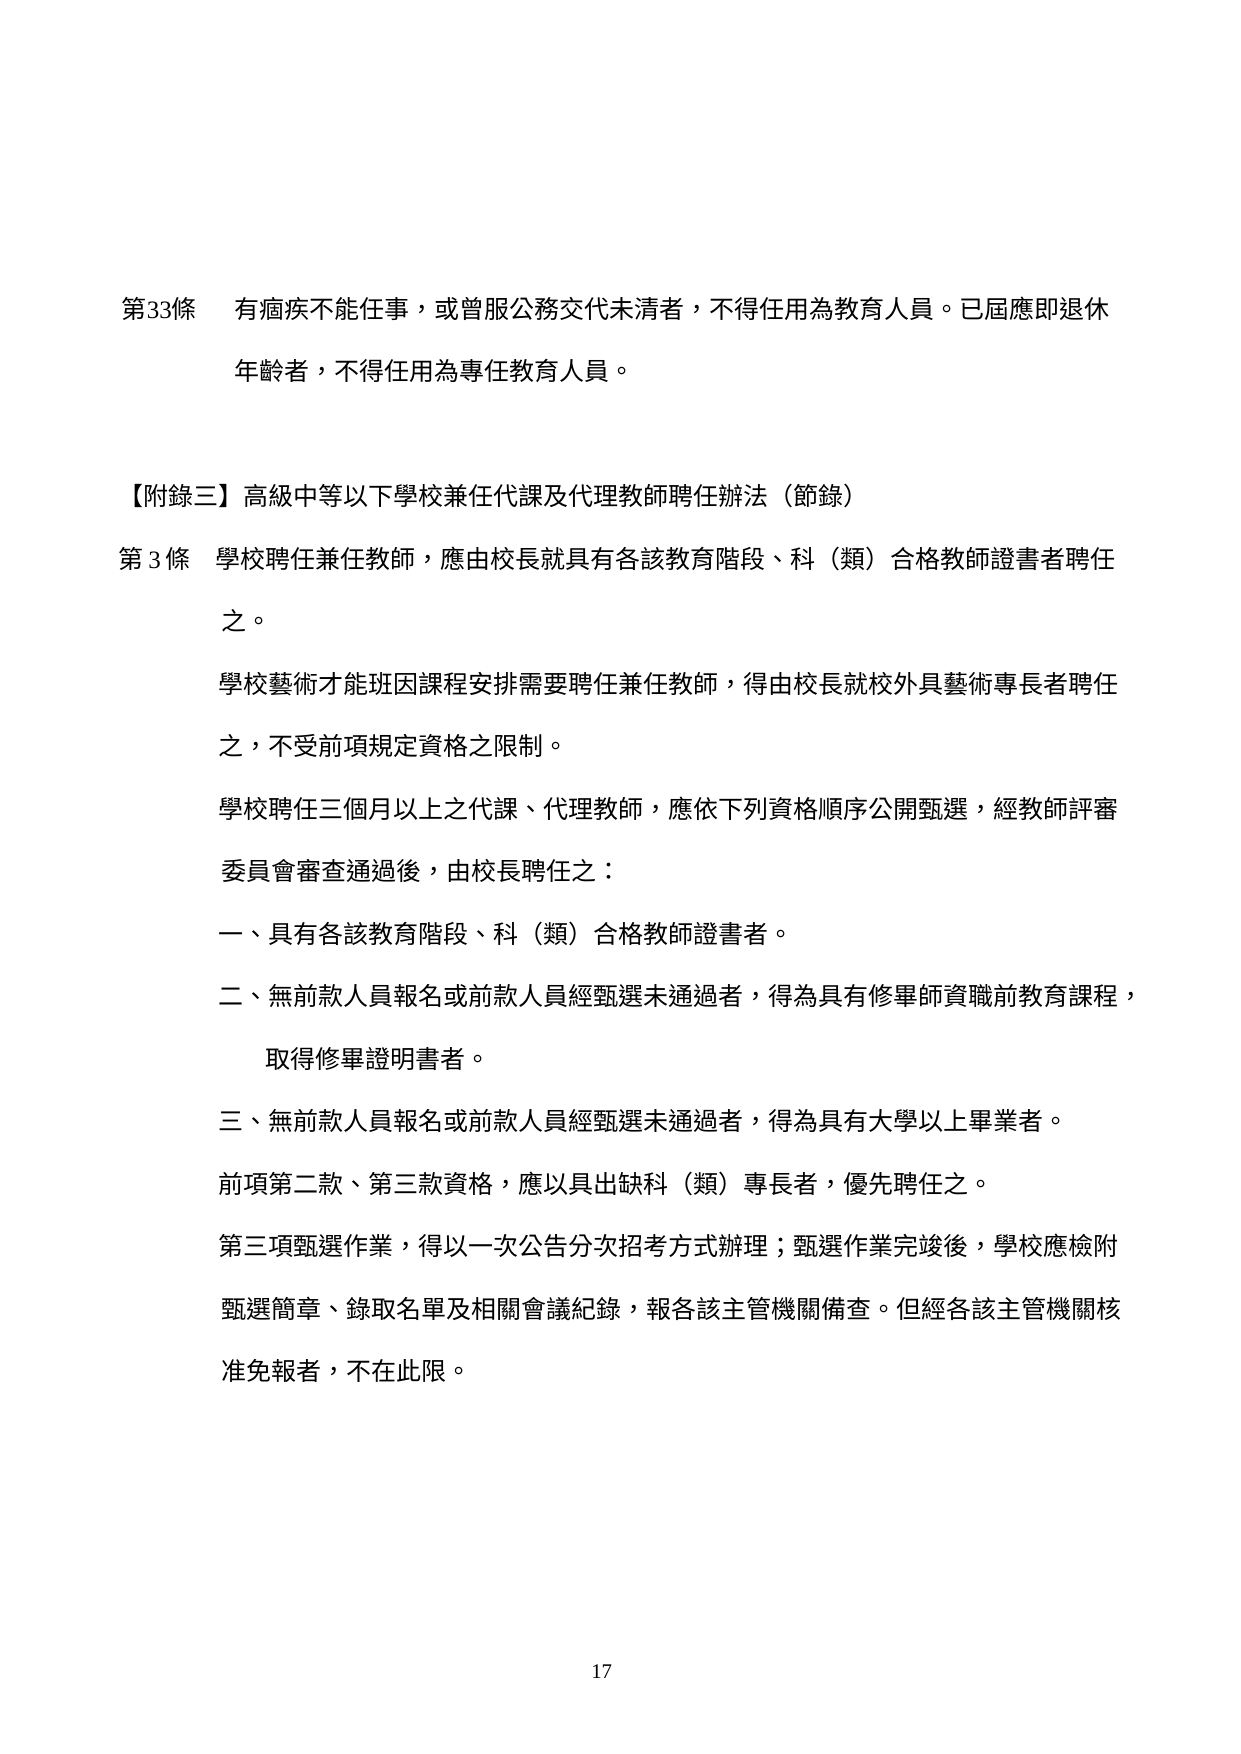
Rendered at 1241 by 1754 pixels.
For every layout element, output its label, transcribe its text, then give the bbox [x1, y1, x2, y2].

text 學校藝術才能班因課程安排需要聘任兼任教師，得由校長就校外具藝術專長者聘任之，不受前項規定資格之限制。 [218, 641, 1122, 766]
list 有痼疾不能任事，或曾服公務交代未清者，不得任用為教育人員。已屆應即退休年齡者，不得任用為專任教育人員。 [122, 266, 1122, 391]
text 前項第二款、第三款資格，應以具出缺科（類）專長者，優先聘任之。 [218, 1141, 1122, 1203]
text 第三項甄選作業，得以一次公告分次招考方式辦理；甄選作業完竣後，學校應檢附甄選簡章、錄取名單及相關會議紀錄，報各該主管機關備查。但經各該主管機關核准免報者，不在此限。 [218, 1203, 1122, 1391]
text 二、無前款人員報名或前款人員經甄選未通過者，得為具有修畢師資職前教育課程，取得修畢證明書者。 [218, 953, 1122, 1078]
text 一、具有各該教育階段、科（類）合格教師證書者。 [218, 891, 1122, 953]
text 【附錄三】高級中等以下學校兼任代課及代理教師聘任辦法（節錄） [118, 453, 1122, 516]
text 學校聘任三個月以上之代課、代理教師，應依下列資格順序公開甄選，經教師評審委員會審查通過後，由校長聘任之： [218, 766, 1122, 891]
text 三、無前款人員報名或前款人員經甄選未通過者，得為具有大學以上畢業者。 [218, 1078, 1122, 1141]
text 第3條 學校聘任兼任教師，應由校長就具有各該教育階段、科（類）合格教師證書者聘任之。 [118, 516, 1122, 641]
